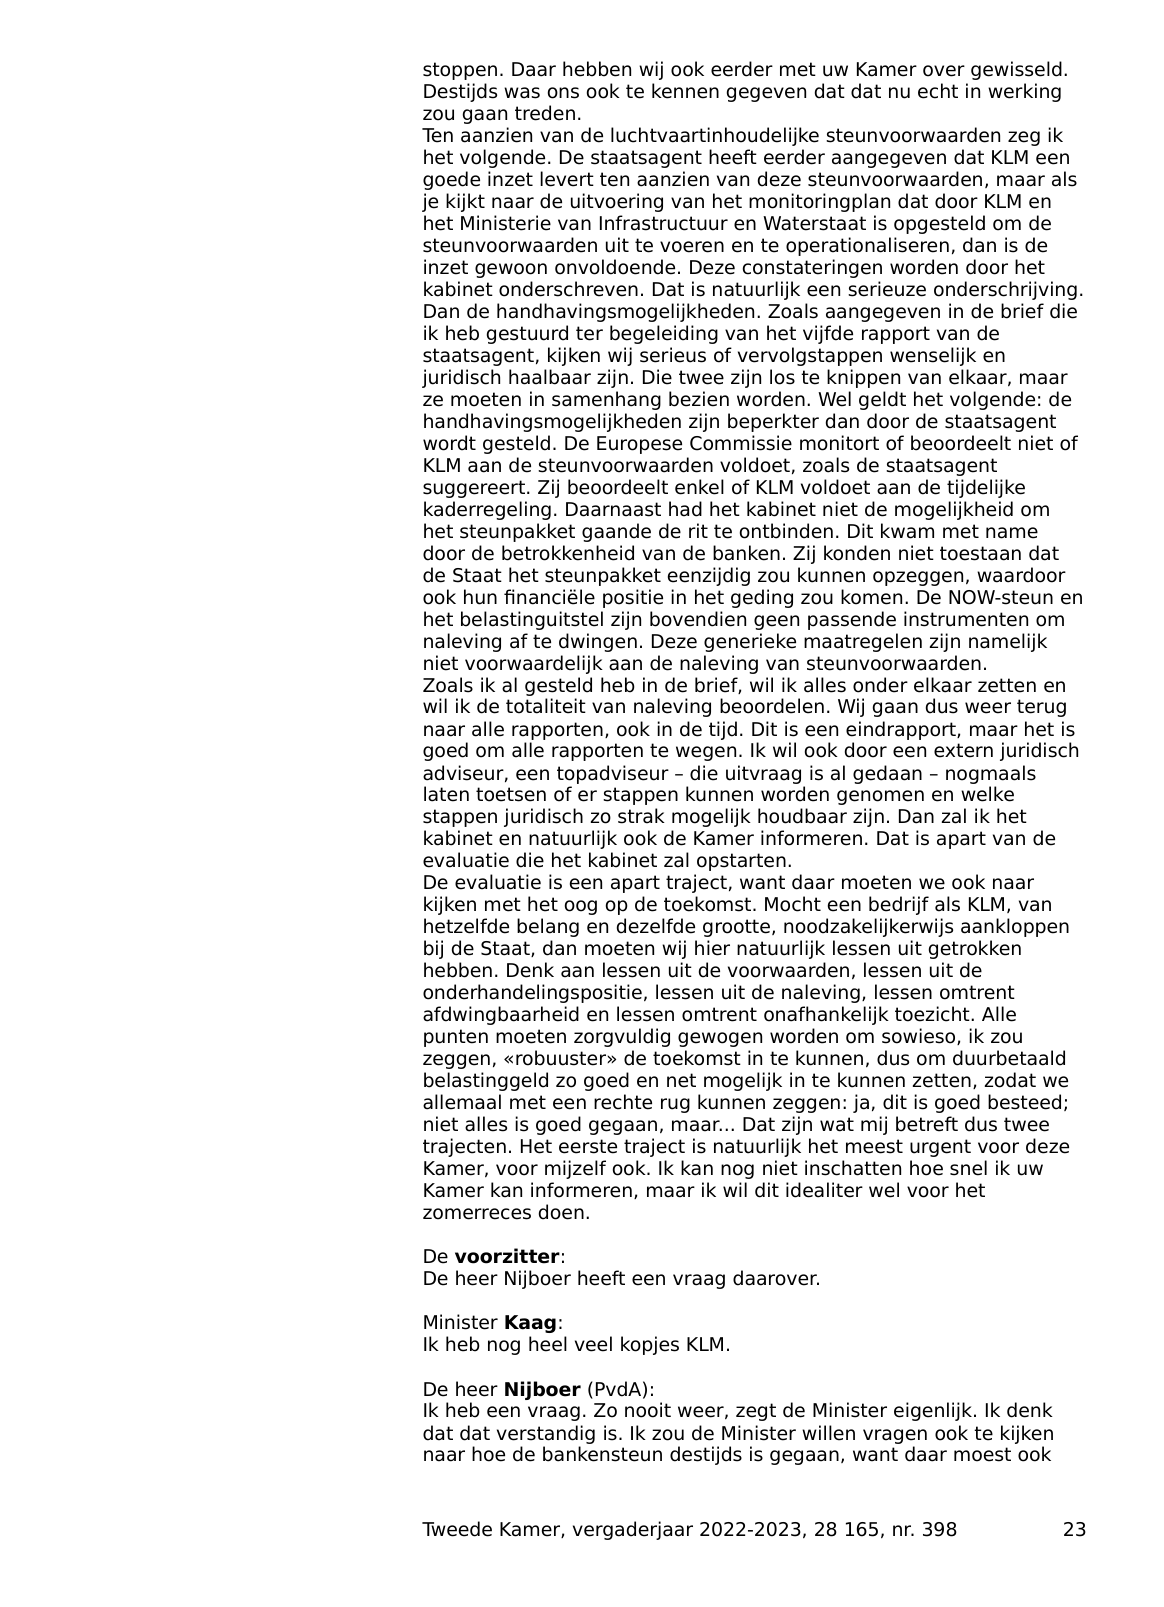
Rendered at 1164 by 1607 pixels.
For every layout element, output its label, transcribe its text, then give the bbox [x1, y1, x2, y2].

text De heer Nijboer (PvdA): [422, 1378, 1087, 1400]
text De voorzitter: [422, 1246, 1087, 1268]
text Ik heb nog heel veel kopjes KLM. [422, 1334, 1087, 1356]
text Zoals ik al gesteld heb in de brief, wil ik alles onder elkaar zetten en wil ik de totaliteit van naleving beoordelen. Wij gaan dus weer terug naar alle rapporten, ook in de tijd. Dit is een eindrapport, maar het is goed om alle rapporten te wegen. Ik wil ook door een extern juridisch adviseur, een topadviseur – die uitvraag is al gedaan – nogmaals laten toetsen of er stappen kunnen worden genomen en welke stappen juridisch zo strak mogelijk houdbaar zijn. Dan zal ik het kabinet en natuurlijk ook de Kamer informeren. Dat is apart van de evaluatie die het kabinet zal opstarten. [422, 674, 1087, 872]
text De heer Nijboer heeft een vraag daarover. [422, 1268, 1087, 1290]
text De evaluatie is een apart traject, want daar moeten we ook naar kijken met het oog op de toekomst. Mocht een bedrijf als KLM, van hetzelfde belang en dezelfde grootte, noodzakelijkerwijs aankloppen bij de Staat, dan moeten wij hier natuurlijk lessen uit getrokken hebben. Denk aan lessen uit de voorwaarden, lessen uit de onderhandelingspositie, lessen uit de naleving, lessen omtrent afdwingbaarheid en lessen omtrent onafhankelijk toezicht. Alle punten moeten zorgvuldig gewogen worden om sowieso, ik zou zeggen, «robuuster» de toekomst in te kunnen, dus om duurbetaald belastinggeld zo goed en net mogelijk in te kunnen zetten, zodat we allemaal met een rechte rug kunnen zeggen: ja, dit is goed besteed; niet alles is goed gegaan, maar... Dat zijn wat mij betreft dus twee trajecten. Het eerste traject is natuurlijk het meest urgent voor deze Kamer, voor mijzelf ook. Ik kan nog niet inschatten hoe snel ik uw Kamer kan informeren, maar ik wil dit idealiter wel voor het zomerreces doen. [422, 872, 1087, 1224]
text stoppen. Daar hebben wij ook eerder met uw Kamer over gewisseld. Destijds was ons ook te kennen gegeven dat dat nu echt in werking zou gaan treden. [422, 59, 1087, 125]
text Ik heb een vraag. Zo nooit weer, zegt de Minister eigenlijk. Ik denk dat dat verstandig is. Ik zou de Minister willen vragen ook te kijken naar hoe de bankensteun destijds is gegaan, want daar moest ook [422, 1400, 1087, 1466]
text Dan de handhavingsmogelijkheden. Zoals aangegeven in de brief die ik heb gestuurd ter begeleiding van het vijfde rapport van de staatsagent, kijken wij serieus of vervolgstappen wenselijk en juridisch haalbaar zijn. Die twee zijn los te knippen van elkaar, maar ze moeten in samenhang bezien worden. Wel geldt het volgende: de handhavingsmogelijkheden zijn beperkter dan door de staatsagent wordt gesteld. De Europese Commissie monitort of beoordeelt niet of KLM aan de steunvoorwaarden voldoet, zoals de staatsagent suggereert. Zij beoordeelt enkel of KLM voldoet aan de tijdelijke kaderregeling. Daarnaast had het kabinet niet de mogelijkheid om het steunpakket gaande de rit te ontbinden. Dit kwam met name door de betrokkenheid van de banken. Zij konden niet toestaan dat de Staat het steunpakket eenzijdig zou kunnen opzeggen, waardoor ook hun financiële positie in het geding zou komen. De NOW-steun en het belastinguitstel zijn bovendien geen passende instrumenten om naleving af te dwingen. Deze generieke maatregelen zijn namelijk niet voorwaardelijk aan de naleving van steunvoorwaarden. [422, 301, 1087, 674]
text Minister Kaag: [422, 1312, 1087, 1334]
text Ten aanzien van de luchtvaartinhoudelijke steunvoorwaarden zeg ik het volgende. De staatsagent heeft eerder aangegeven dat KLM een goede inzet levert ten aanzien van deze steunvoorwaarden, maar als je kijkt naar de uitvoering van het monitoringplan dat door KLM en het Ministerie van Infrastructuur en Waterstaat is opgesteld om de steunvoorwaarden uit te voeren en te operationaliseren, dan is de inzet gewoon onvoldoende. Deze constateringen worden door het kabinet onderschreven. Dat is natuurlijk een serieuze onderschrijving. [422, 125, 1087, 301]
